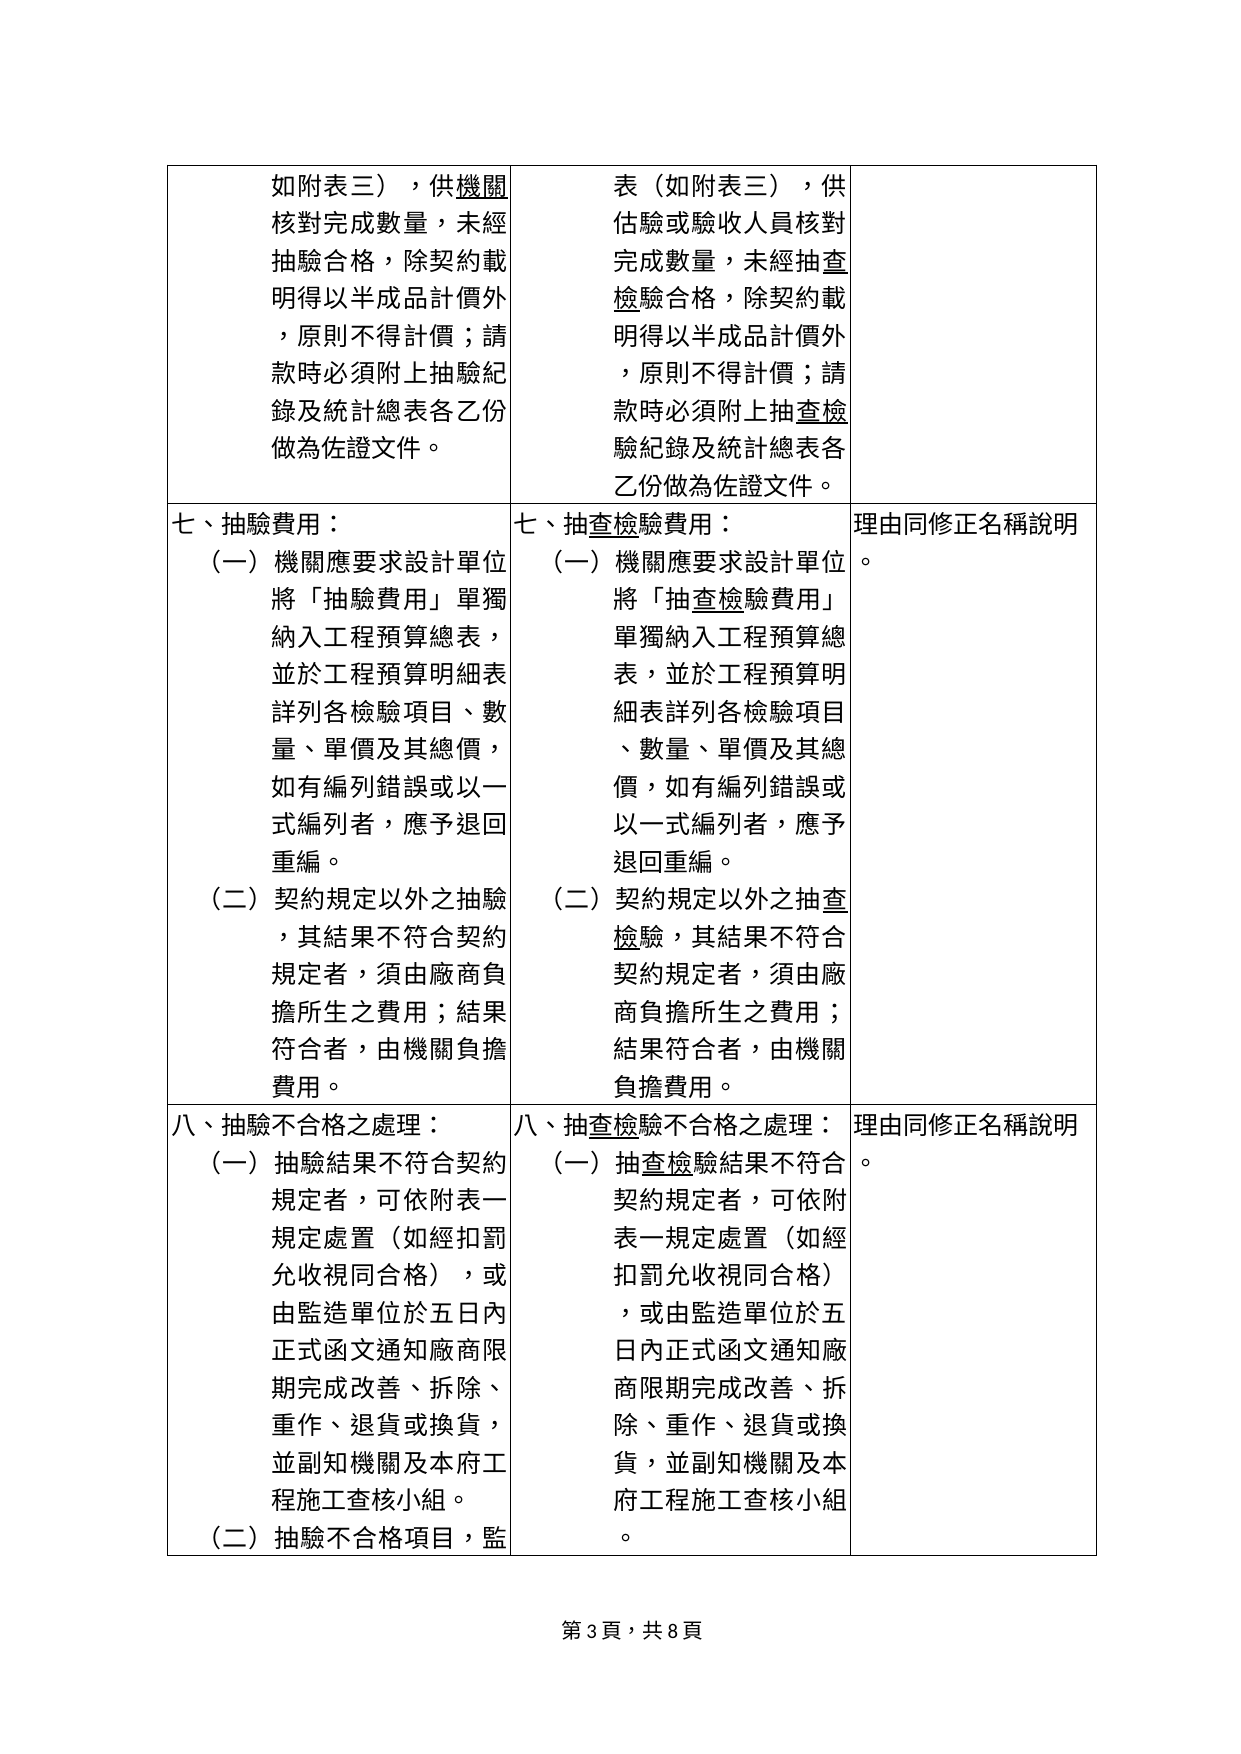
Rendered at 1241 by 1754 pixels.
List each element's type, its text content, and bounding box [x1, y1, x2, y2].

table_cell 理由同修正名稱說明。 [851, 504, 1096, 1104]
table_cell 理由同修正名稱說明。 [851, 1105, 1096, 1555]
table_cell 如附表三），供機關核對完成數量，未經抽驗合格，除契約載明得以半成品計價外，原則不得計價；請款時必須附上抽驗紀錄及統計總表各乙份做為佐證文件。 [168, 166, 510, 503]
table_cell 八、抽查檢驗不合格之處理： （一）抽查檢驗結果不符合契約規定者，可依附表一規定處置（如經扣罰允收視同合格），或由監造單位於五日內正式函文通知廠商限期完成改善、拆除、重作、退貨或換貨，並副知機關及本府工程施工查核小組。 [511, 1105, 850, 1555]
table_cell 七、抽驗費用： （一）機關應要求設計單位將「抽驗費用」單獨納入工程預算總表，並於工程預算明細表詳列各檢驗項目、數量、單價及其總價，如有編列錯誤或以一式編列者，應予退回重編。 （二）契約規定以外之抽驗，其結果不符合契約規定者，須由廠商負擔所生之費用；結果符合者，由機關負擔費用。 [168, 504, 510, 1104]
table_cell 七、抽查檢驗費用： （一）機關應要求設計單位將「抽查檢驗費用」單獨納入工程預算總表，並於工程預算明細表詳列各檢驗項目、數量、單價及其總價，如有編列錯誤或以一式編列者，應予退回重編。 （二）契約規定以外之抽查檢驗，其結果不符合契約規定者，須由廠商負擔所生之費用；結果符合者，由機關負擔費用。 [511, 504, 850, 1104]
table_cell [851, 166, 1096, 503]
table_cell 表（如附表三），供估驗或驗收人員核對完成數量，未經抽查檢驗合格，除契約載明得以半成品計價外，原則不得計價；請款時必須附上抽查檢驗紀錄及統計總表各乙份做為佐證文件。 [511, 166, 850, 503]
table_cell 八、抽驗不合格之處理： （一）抽驗結果不符合契約規定者，可依附表一規定處置（如經扣罰允收視同合格），或由監造單位於五日內正式函文通知廠商限期完成改善、拆除、重作、退貨或換貨，並副知機關及本府工程施工查核小組。 （二）抽驗不合格項目，監 [168, 1105, 510, 1555]
